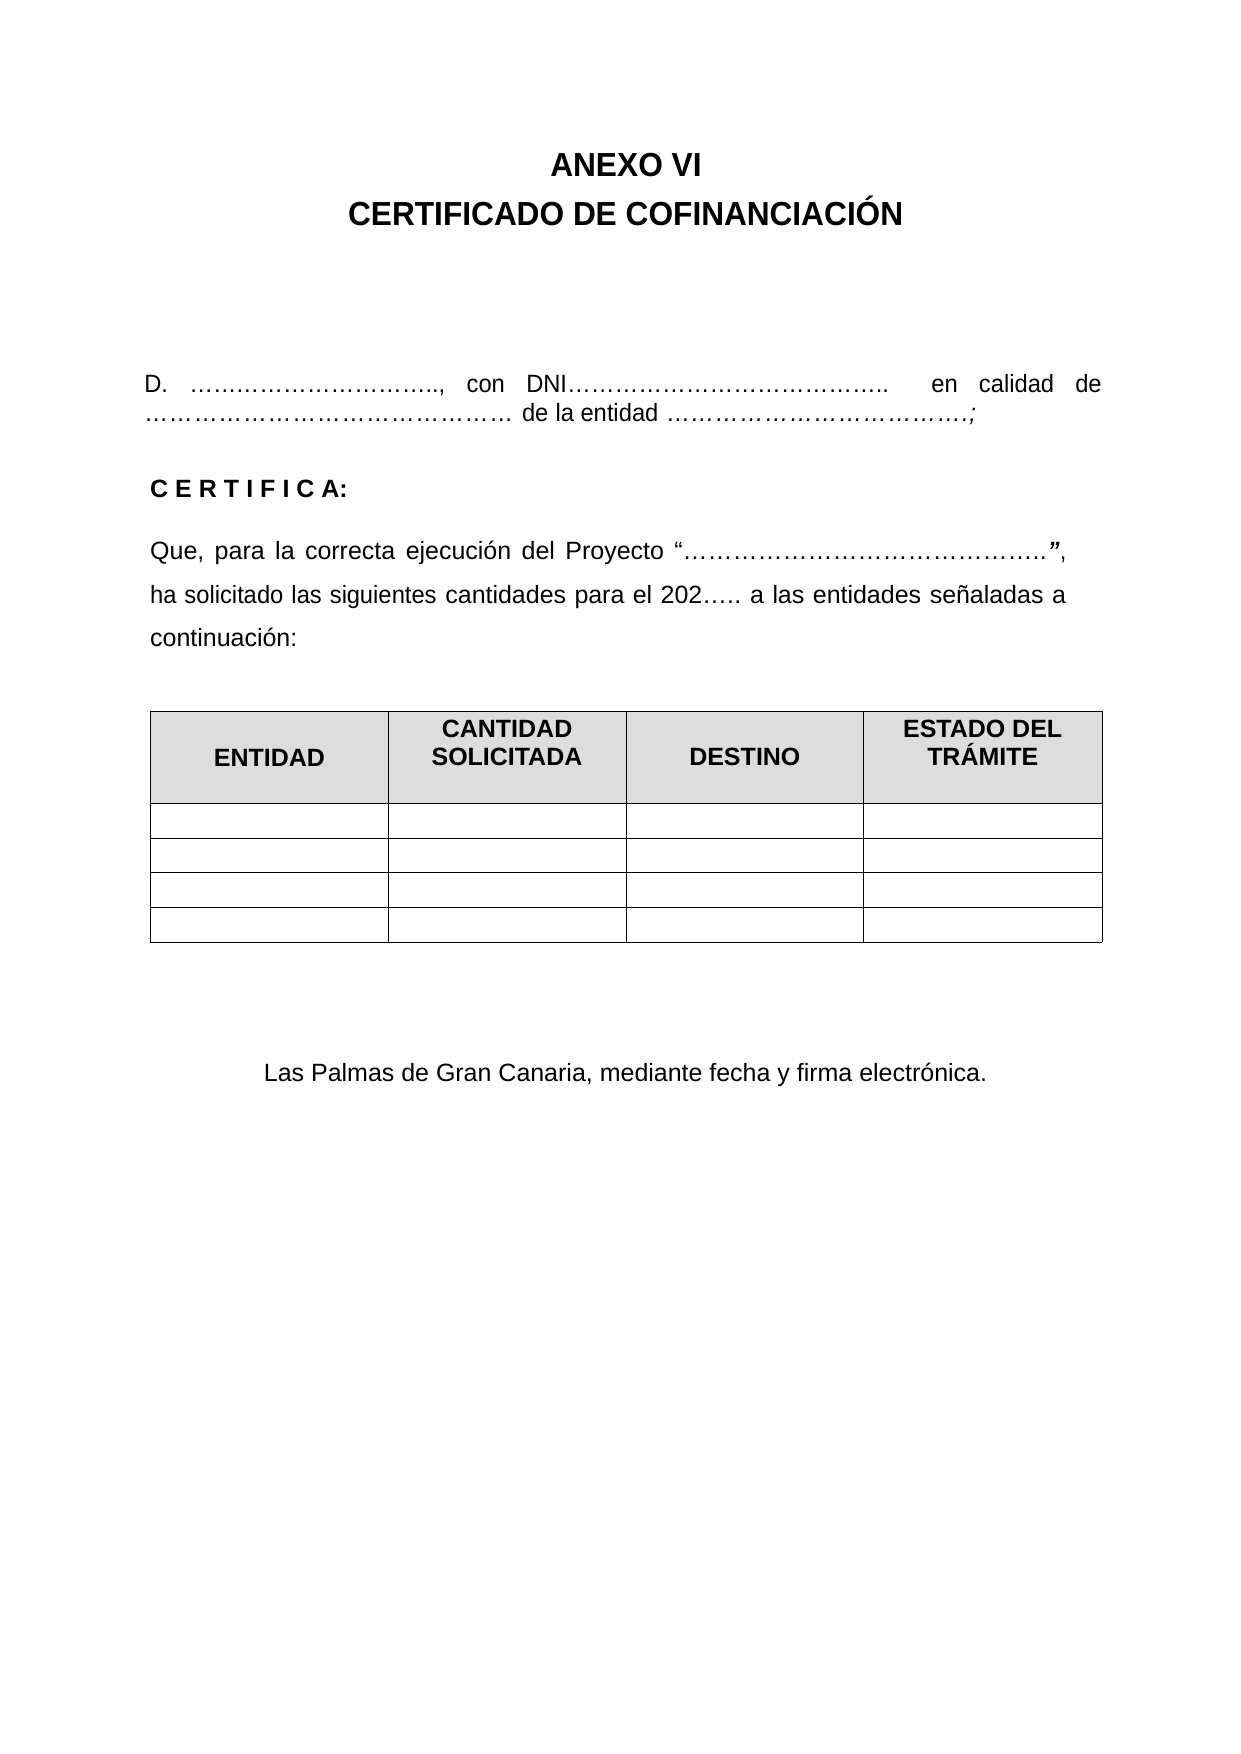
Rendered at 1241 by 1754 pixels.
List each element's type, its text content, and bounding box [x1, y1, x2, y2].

table_header DESTINO [627, 712, 863, 803]
text ANEXO VI [150, 145, 1102, 183]
table_cell [864, 873, 1102, 907]
table_cell [151, 839, 388, 872]
table_cell [627, 804, 863, 837]
text C E R T I F I C A: [150, 474, 1102, 503]
table_header ENTIDAD [151, 712, 388, 803]
table_cell [389, 839, 626, 872]
table_cell [389, 804, 626, 837]
text CERTIFICADO DE COFINANCIACIÓN [150, 194, 1102, 232]
table_cell [151, 873, 388, 907]
table_cell [627, 839, 863, 872]
table_cell [151, 804, 388, 837]
table_cell [864, 908, 1102, 942]
table_cell [627, 873, 863, 907]
text D. …......………………….., con DNI………………………………….. en calidad de ……………………………………… de la entidad ……………………………….; [144, 369, 1102, 426]
table_cell [864, 804, 1102, 837]
table_cell [151, 908, 388, 942]
table_header CANTIDAD SOLICITADA [389, 712, 626, 803]
text Que, para la correcta ejecución del Proyecto “……………………………………..”, ha solicitado las siguientes cantidades para el 202….. a las entidades señaladas a continuación: [150, 536, 1066, 652]
table_cell [389, 873, 626, 907]
table_cell [389, 908, 626, 942]
table_header ESTADO DEL TRÁMITE [864, 712, 1102, 803]
table_cell [864, 839, 1102, 872]
text Las Palmas de Gran Canaria, mediante fecha y firma electrónica. [150, 1058, 1102, 1086]
table_cell [627, 908, 863, 942]
